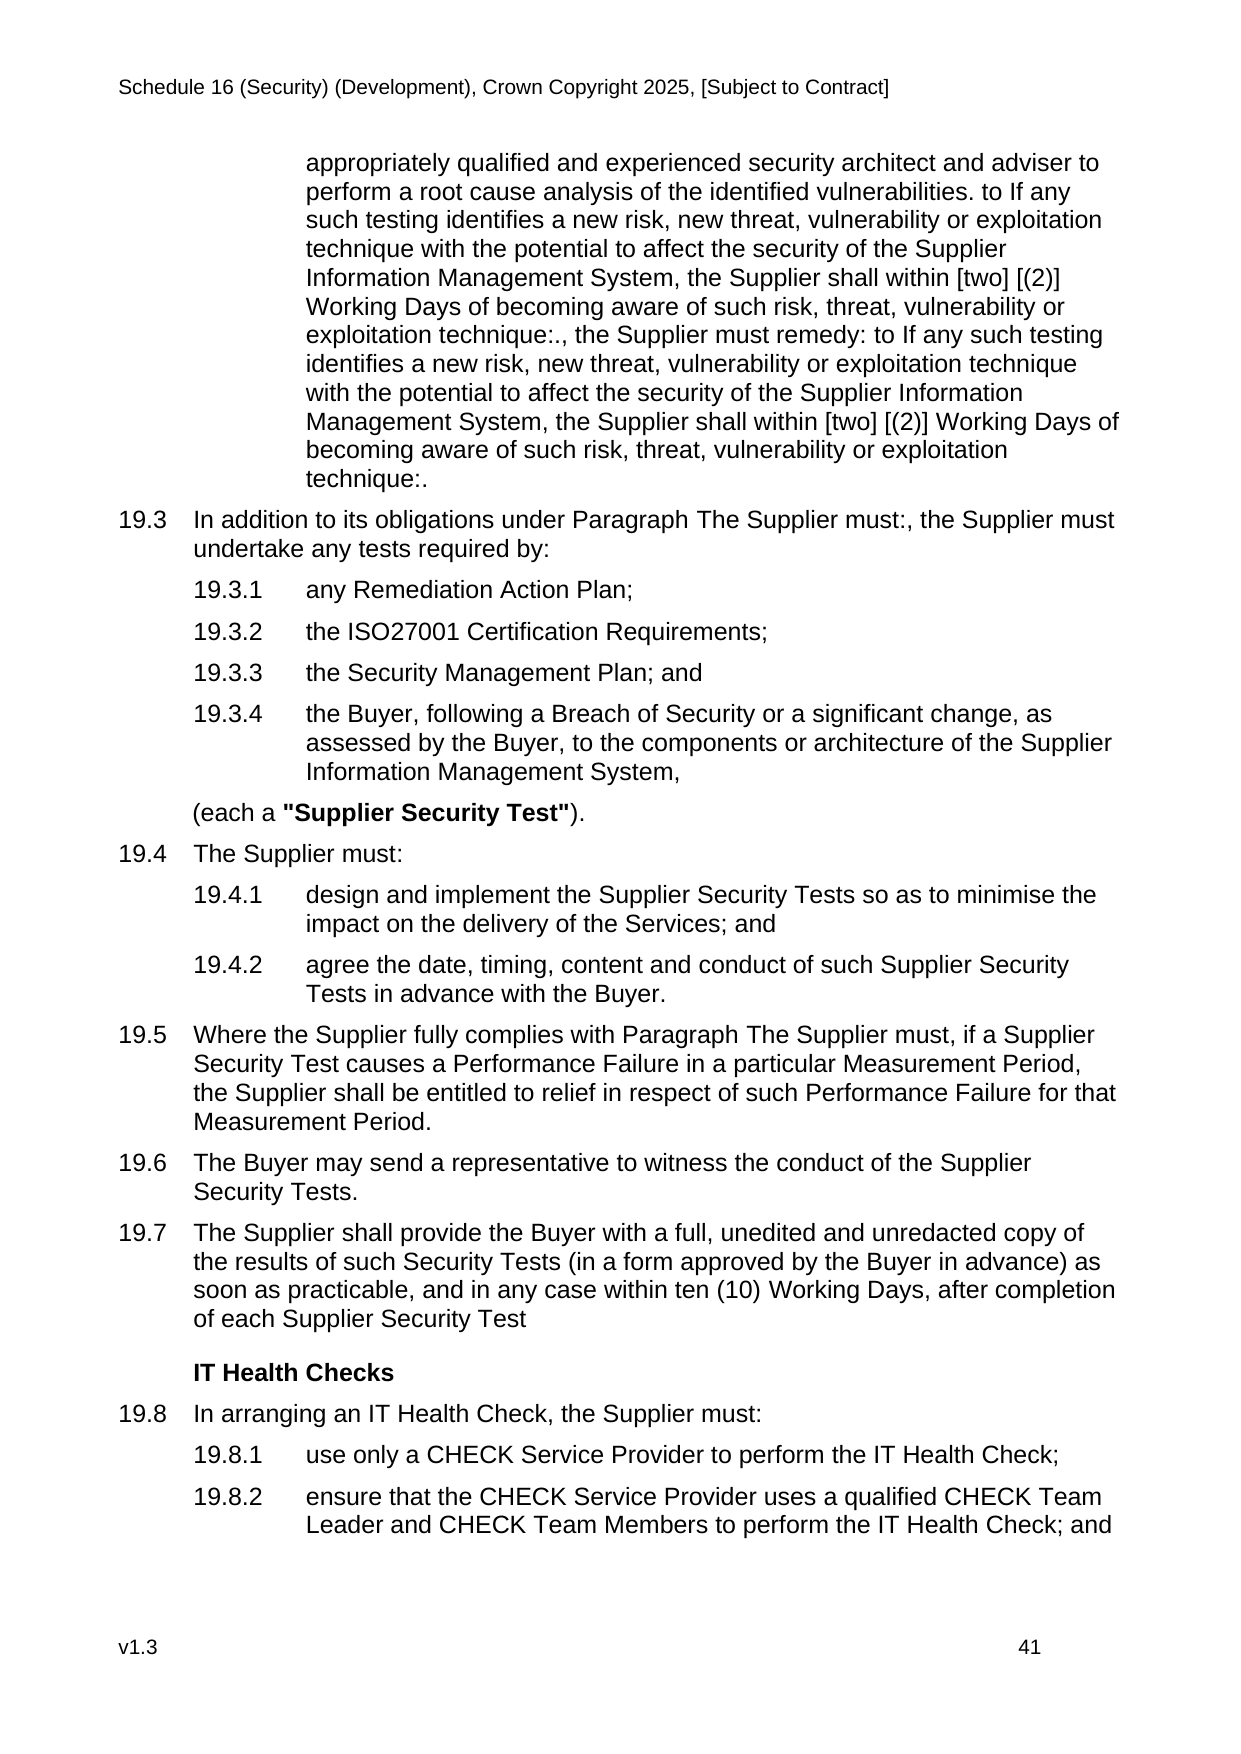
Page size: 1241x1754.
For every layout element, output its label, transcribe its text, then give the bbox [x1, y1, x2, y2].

list design and implement the Supplier Security Tests so as to minimise the impact on the delivery of the Services; and [193, 880, 1122, 938]
list use only a CHECK Service Provider to perform the IT Health Check; [193, 1440, 1122, 1469]
list any Remediation Action Plan; [193, 575, 1122, 604]
list In arranging an IT Health Check, the Supplier must: [118, 1399, 1122, 1428]
list ensure that the CHECK Service Provider uses a qualified CHECK Team Leader and CHECK Team Members to perform the IT Health Check; and [193, 1481, 1122, 1539]
list In addition to its obligations under Paragraph 19.2, the Supplier must undertake any tests required by: [118, 505, 1122, 563]
list the Buyer, following a Breach of Security or a significant change, as assessed by the Buyer, to the components or architecture of the Supplier Information Management System, [193, 699, 1122, 785]
list The Supplier shall provide the Buyer with a full, unedited and unredacted copy of the results of such Security Tests (in a form approved by the Buyer in advance) as soon as practicable, and in any case within ten (10) Working Days, after completion of each Supplier Security Test [118, 1218, 1122, 1333]
list implement any findings, and remedy any vulnerabilities identified by the IT Health Check in accordance with Paragraph and 19.11 to 19.20. [193, 148, 1122, 493]
text (each a "Supplier Security Test"). [192, 798, 1122, 826]
list the ISO27001 Certification Requirements; [193, 616, 1122, 645]
list Where the Supplier fully complies with Paragraph 19.4, if a Supplier Security Test causes a Performance Failure in a particular Measurement Period, the Supplier shall be entitled to relief in respect of such Performance Failure for that Measurement Period. [118, 1020, 1122, 1135]
list the Security Management Plan; and [193, 658, 1122, 686]
list The Buyer may send a representative to witness the conduct of the Supplier Security Tests. [118, 1148, 1122, 1205]
list IT Health Checks [193, 1358, 1122, 1386]
list agree the date, timing, content and conduct of such Supplier Security Tests in advance with the Buyer. [193, 950, 1122, 1008]
list The Supplier must: [118, 839, 1122, 868]
